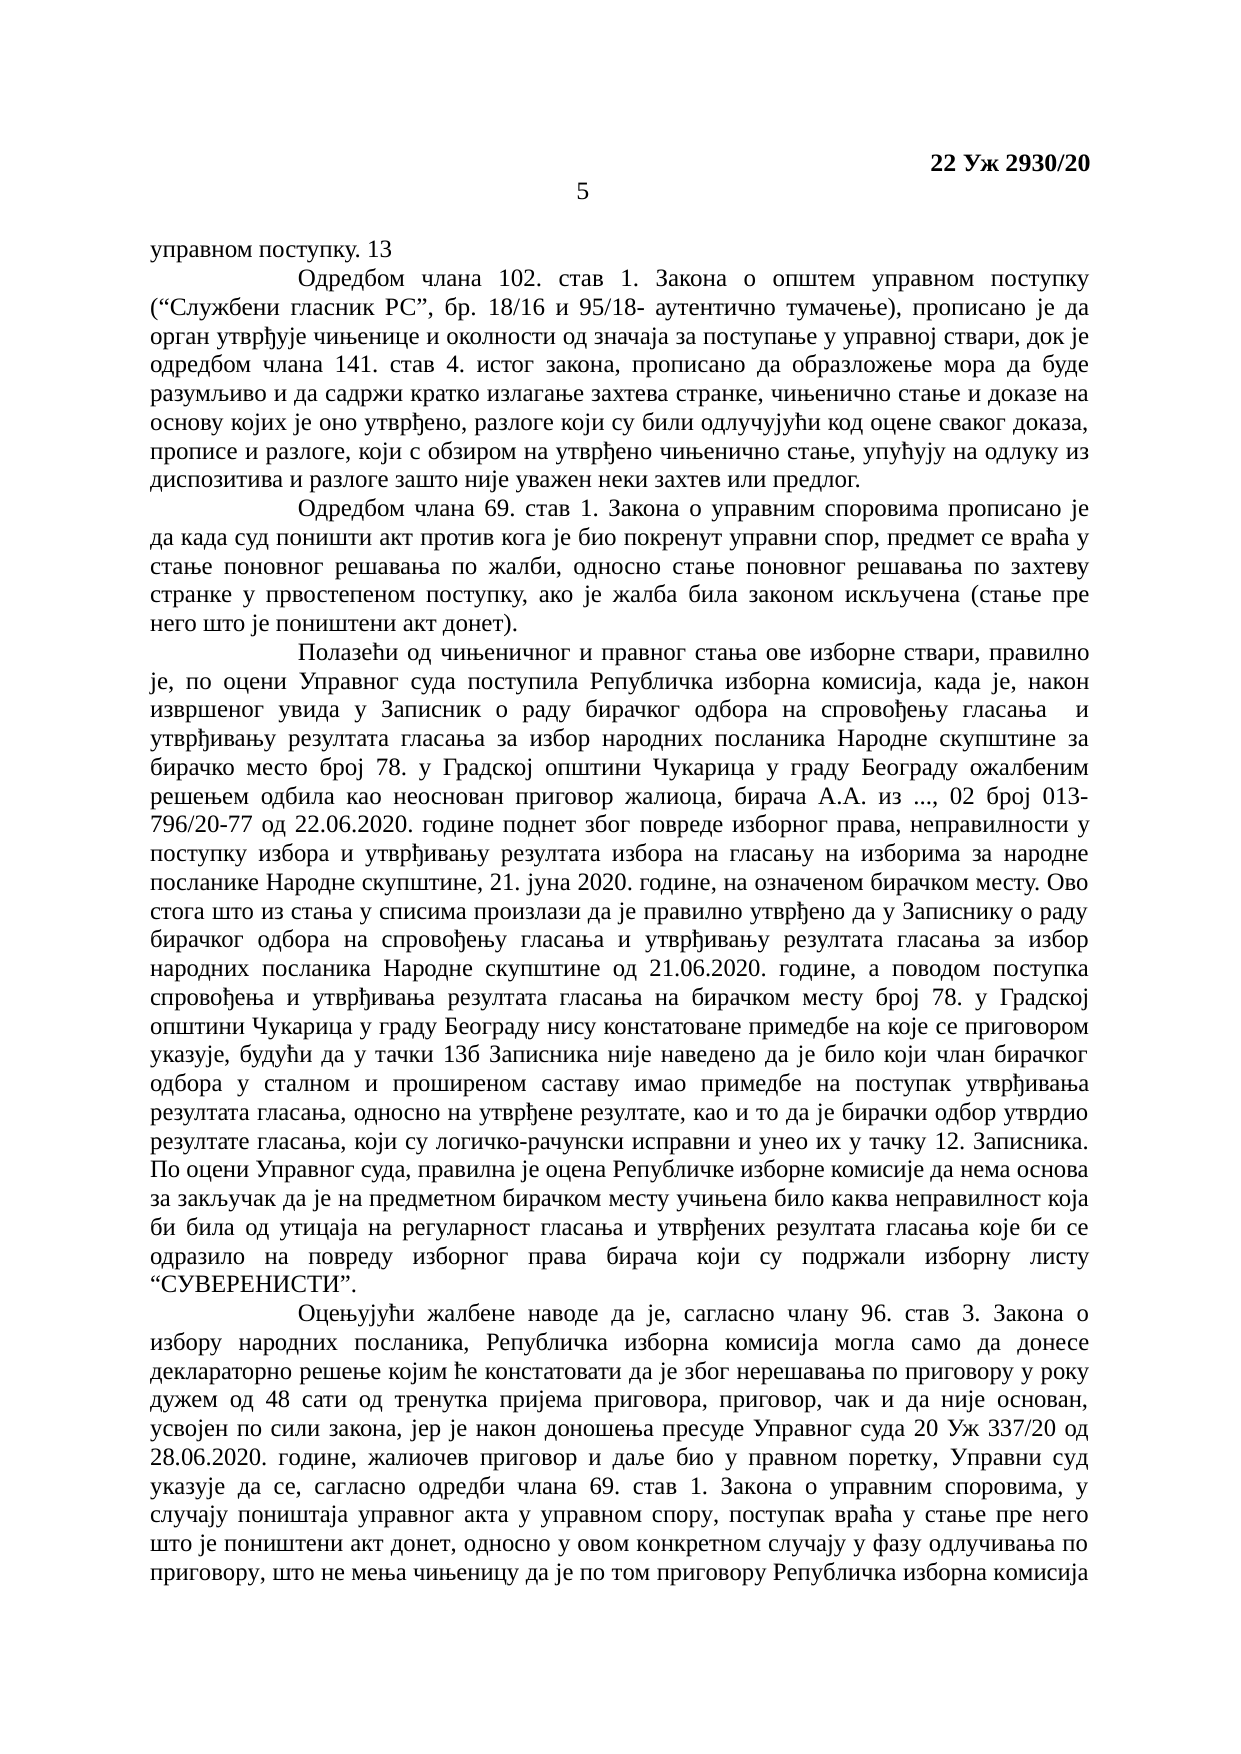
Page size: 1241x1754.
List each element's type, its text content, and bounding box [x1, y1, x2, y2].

text Оцењујући жалбене наводе да је, сагласно члану 96. став 3. Закона о избору народних посланика, Републичка изборна комисија могла само да донесе деклараторно решење којим ће констатовати да је због нерешавања по приговору у року дужем од 48 сати од тренутка пријема приговора, приговор, чак и да није основан, усвојен по сили закона, јер је након доношења пресуде Управног суда 20 Уж 337/20 од 28.06.2020. године, жалиочев приговор и даље био у правном поретку, Управни суд указује да се, сагласно одредби члана 69. став 1. Закона о управним споровима, у случају поништаја управног акта у управном спору, поступак враћа у стање пре него што је поништени акт донет, односно у овом конкретном случају у фазу одлучивања по приговору, што не мења чињеницу да је по том приговору Републичка изборна комисија [150, 1298, 1090, 1586]
text Полазећи од чињеничног и правног стања ове изборне ствари, правилно је, по оцени Управног суда поступила Републичка изборна комисија, када је, након извршеног увида у Записник о раду бирачког одбора на спровођењу гласања и утврђивању резултата гласања за избор народних посланика Народне скупштине за бирачко место број 78. у Градској општини Чукарица у граду Београду ожалбеним решењем одбила као неоснован приговор жалиоца, бирача A.A. из ..., 02 број 013-796/20-77 од 22.06.2020. године поднет због повреде изборног права, неправилности у поступку избора и утврђивању резултата избора на гласању на изборима за народне посланике Народне скупштине, 21. јуна 2020. године, на означеном бирачком месту. Ово стога што из стања у списима произлази да је правилно утврђено да у Записнику о раду бирачког одбора на спровођењу гласања и утврђивању резултата гласања за избор народних посланика Народне скупштине од 21.06.2020. године, а поводом поступка спровођења и утврђивања резултата гласања на бирачком месту број 78. у Градској општини Чукарица у граду Београду нису констатоване примедбе на које се приговором указује, будући да у тачки 13б Записника није наведено да је било који члан бирачког одбора у сталном и проширеном саставу имао примедбе на поступак утврђивања резултата гласања, односно на утврђене резултате, као и то да је бирачки одбор утврдио резултате гласања, који су логичко-рачунски исправни и унео их у тачку 12. Записника. По оцени Управног суда, правилна је оцена Републичке изборне комисије да нема основа за закључак да је на предметном бирачком месту учињена било каква неправилност која би била од утицаја на регуларност гласања и утврђених резултата гласања које би се одразило на повреду изборног права бирача који су подржали изборну листу “СУВЕРЕНИСТИ”. [150, 637, 1090, 1298]
text Одредбом члана 69. став 1. Закона о управним споровима прописано је да када суд поништи акт против кога је био покренут управни спор, предмет се враћа у стање поновног решавања по жалби, односно стање поновног решавања по захтеву странке у првостепеном поступку, ако је жалба била законом искључена (стање пре него што је поништени акт донет). [150, 493, 1090, 637]
text Одредбом члана 102. став 1. Закона о општем управном поступку (“Службени гласник РС”, бр. 18/16 и 95/18- аутентично тумачење), прописано је да орган утврђује чињенице и околности од значаја за поступање у управној ствари, док је одредбом члана 141. став 4. истог закона, прописано да образложење мора да буде разумљиво и да садржи кратко излагање захтева странке, чињенично стање и доказе на основу којих је оно утврђено, разлоге који су били одлучујући код оцене сваког доказа, прописе и разлоге, који с обзиром на утврђено чињенично стање, упућују на одлуку из диспозитива и разлоге зашто није уважен неки захтев или предлог. [150, 263, 1090, 493]
text управном поступку. 13 [150, 234, 1090, 263]
